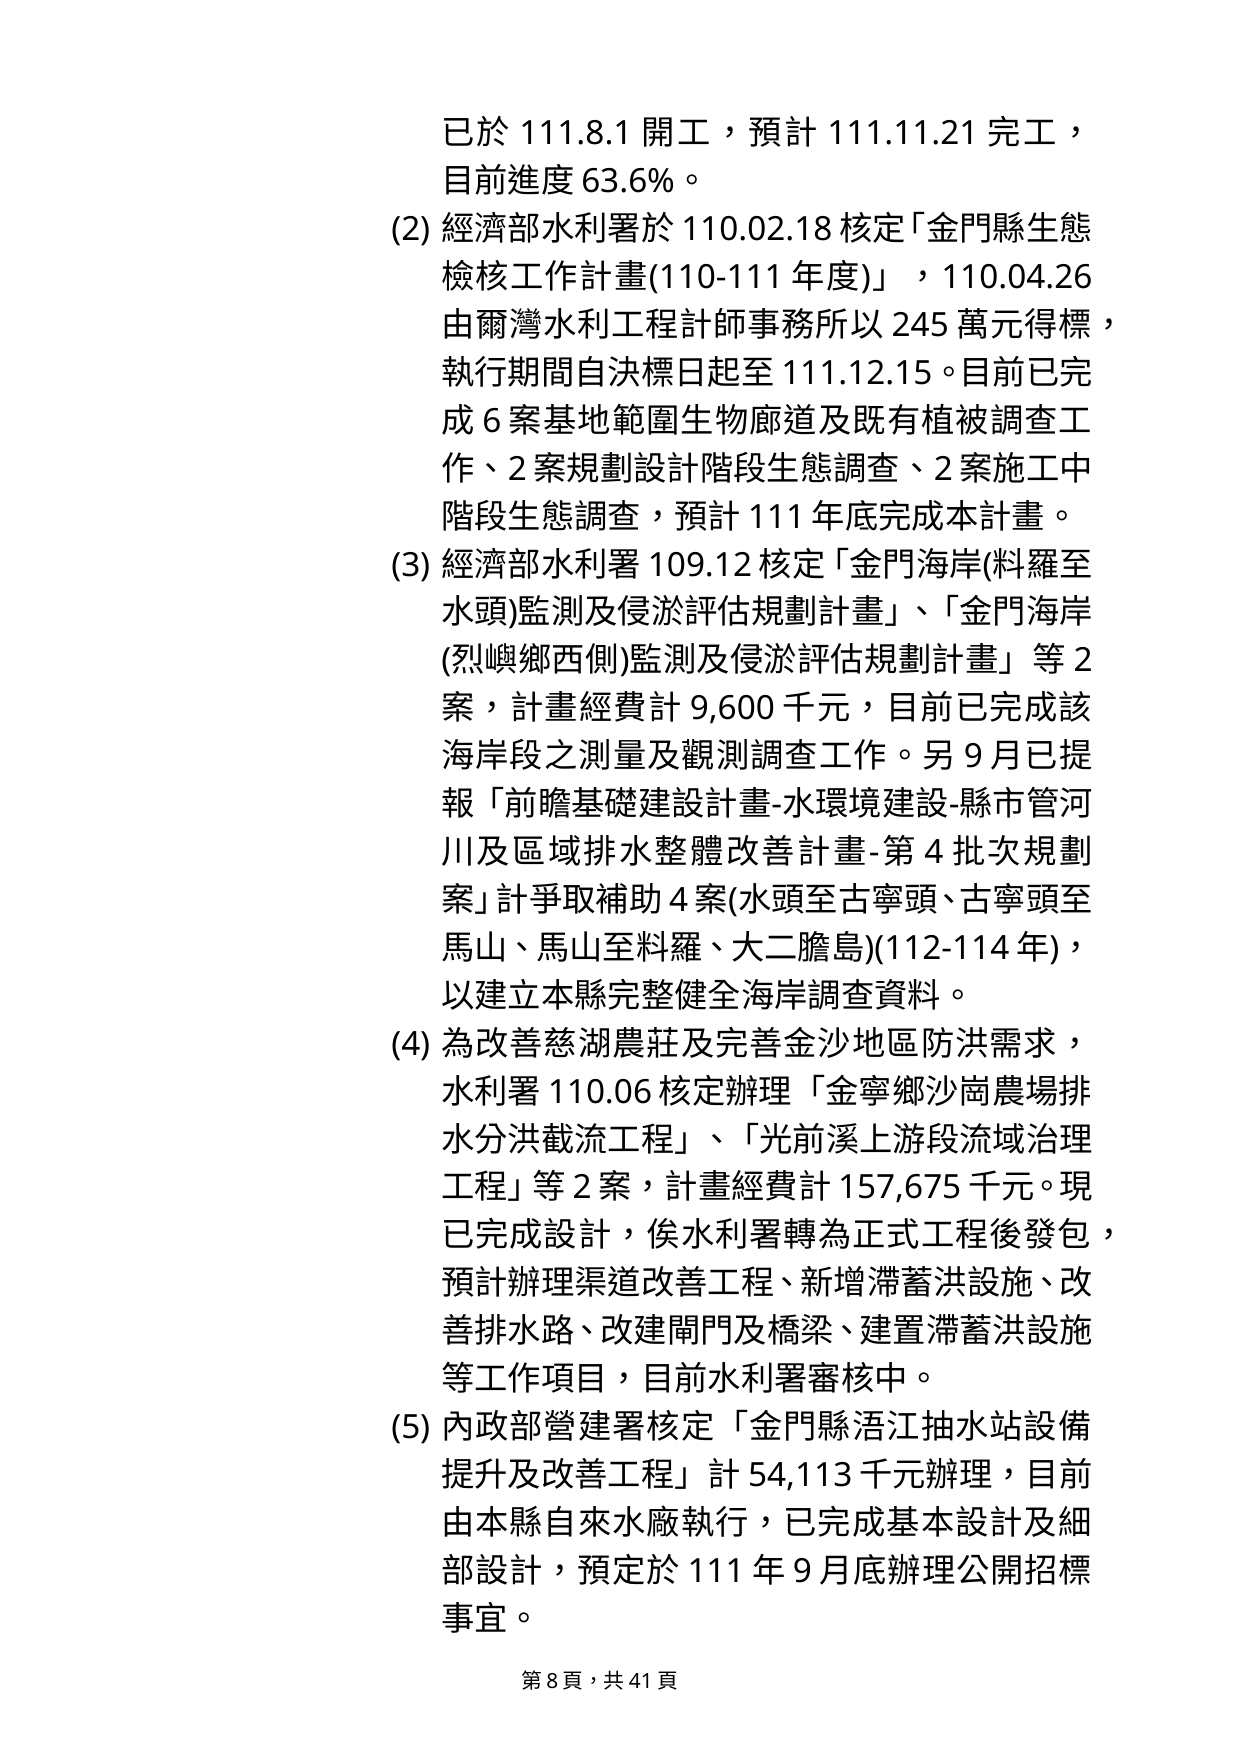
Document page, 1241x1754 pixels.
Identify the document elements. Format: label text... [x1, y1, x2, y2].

list 經濟部水利署109.12核定「金門海岸(料羅至水頭)監測及侵淤評估規劃計畫」、「金門海岸(烈嶼鄉西側)監測及侵淤評估規劃計畫」等2案，計畫經費計9,600千元，目前已完成該海岸段之測量及觀測調查工作。另9月已提報「前瞻基礎建設計畫-水環境建設-縣市管河川及區域排水整體改善計畫-第4批次規劃案」計爭取補助4案(水頭至古寧頭、古寧頭至馬山、馬山至料羅、大二膽島)(112-114年)，以建立本縣完整健全海岸調查資料。 [391, 538, 1092, 1017]
list 經濟部水利署於110.02.18核定「金門縣生態檢核工作計畫(110-111年度)」，110.04.26由爾灣水利工程計師事務所以245萬元得標，執行期間自決標日起至111.12.15。目前已完成6案基地範圍生物廊道及既有植被調查工作、2案規劃設計階段生態調查、2案施工中階段生態調查，預計111年底完成本計畫。 [391, 202, 1092, 538]
list 內政部營建署核定「金門縣浯江抽水站設備提升及改善工程」計54,113千元辦理，目前由本縣自來水廠執行，已完成基本設計及細部設計，預定於111年9月底辦理公開招標事宜。 [391, 1400, 1092, 1640]
list 為改善慈湖農莊及完善金沙地區防洪需求，水利署110.06核定辦理「金寧鄉沙崗農場排水分洪截流工程」、「光前溪上游段流域治理工程」等2案，計畫經費計157,675千元。現已完成設計，俟水利署轉為正式工程後發包，預計辦理渠道改善工程、新增滯蓄洪設施、改善排水路、改建閘門及橋梁、建置滯蓄洪設施等工作項目，目前水利署審核中。 [391, 1017, 1092, 1400]
list 經濟部水利署111.01核定「大膽島北山海岸侵蝕防護應急工程」、「雞鳴山海岸線侵蝕防護工程」等2案，預計可改善大膽島及金沙鎮雞鳴山海岸侵蝕情況，計畫經費計34,000千元；「大膽島北山海岸侵蝕防護應急工程」核定25,000千元，已於111.8.3開工、預計112.3.18完工，目前進度18.4%；「雞鳴山海岸線侵蝕防護工程」核定經費9,000千元，已於111.8.1開工，預計111.11.21完工，目前進度63.6%。 [391, 106, 1092, 202]
